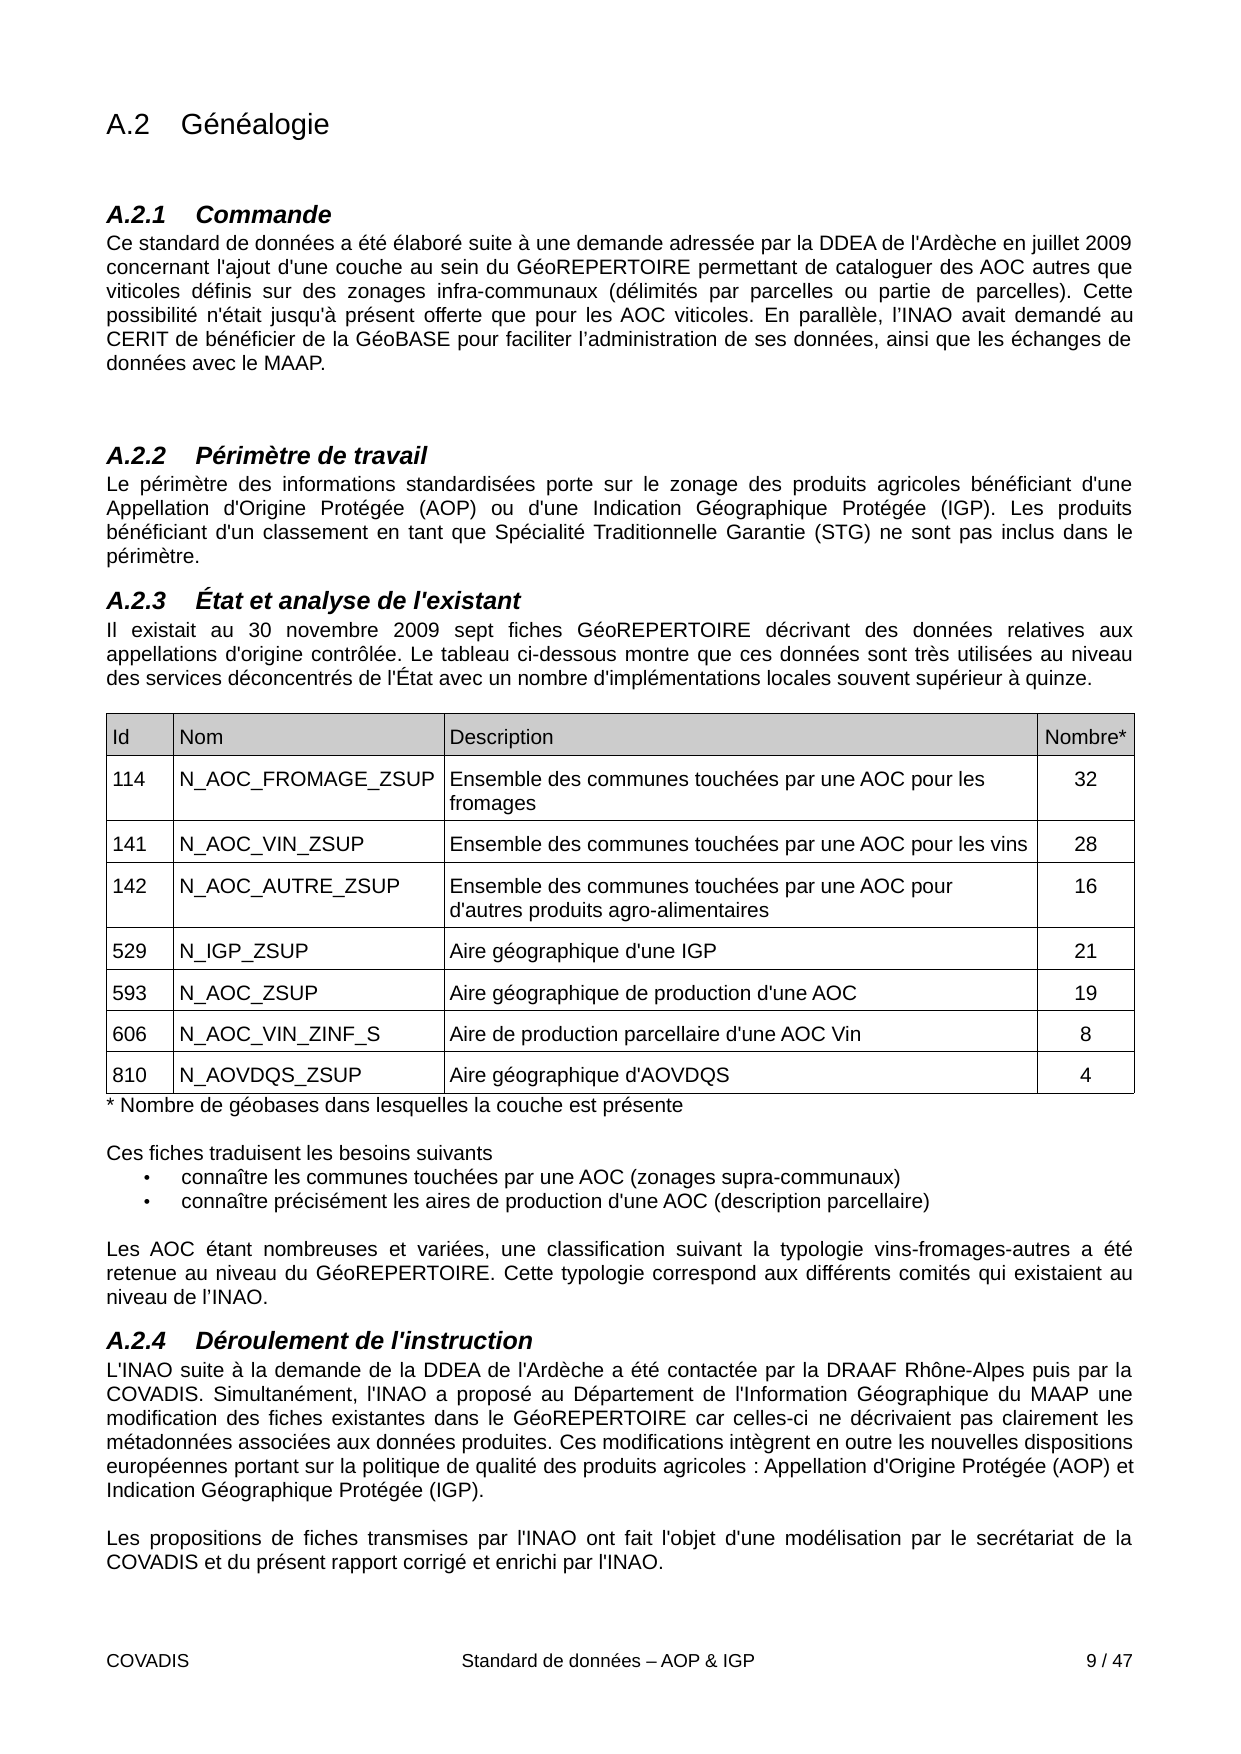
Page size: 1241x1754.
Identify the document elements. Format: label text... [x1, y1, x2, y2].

text Ce standard de données a été élaboré suite à une demande adressée par la DDEA de l'Ardèche en juillet 2009 concernant l'ajout d'une couche au sein du GéoREPERTOIRE permettant de cataloguer des AOC autres que viticoles définis sur des zonages infra-communaux (délimités par parcelles ou partie de parcelles). Cette possibilité n'était jusqu'à présent offerte que pour les AOC viticoles. En parallèle, l’INAO avait demandé au CERIT de bénéficier de la GéoBASE pour faciliter l’administration de ses données, ainsi que les échanges de données avec le MAAP. [106, 231, 1134, 375]
text Le périmètre des informations standardisées porte sur le zonage des produits agricoles bénéficiant d'une Appellation d'Origine Protégée (AOP) ou d'une Indication Géographique Protégée (IGP). Les produits bénéficiant d'un classement en tant que Spécialité Traditionnelle Garantie (STG) ne sont pas inclus dans le périmètre. [106, 472, 1134, 568]
table_cell 28 [1038, 821, 1134, 862]
table_cell 114 [107, 756, 173, 820]
table_cell N_IGP_ZSUP [174, 928, 444, 968]
table_cell 8 [1038, 1011, 1134, 1051]
table_cell N_AOC_AUTRE_ZSUP [174, 863, 444, 927]
table_cell N_AOVDQS_ZSUP [174, 1052, 444, 1093]
table_cell 606 [107, 1011, 173, 1051]
table_cell Aire de production parcellaire d'une AOC Vin [445, 1011, 1037, 1051]
table_header Nom [174, 714, 444, 755]
table_cell 16 [1038, 863, 1134, 927]
table_cell Aire géographique d'une IGP [445, 928, 1037, 968]
table_cell Ensemble des communes touchées par une AOC pour les vins [445, 821, 1037, 862]
table_cell 810 [107, 1052, 173, 1093]
list connaître les communes touchées par une AOC (zonages supra-communaux) [144, 1165, 1134, 1189]
table_cell N_AOC_VIN_ZINF_S [174, 1011, 444, 1051]
table_cell N_AOC_FROMAGE_ZSUP [174, 756, 444, 820]
table_header Description [445, 714, 1037, 755]
table_cell Ensemble des communes touchées par une AOC pour les fromages [445, 756, 1037, 820]
subtitle Déroulement de l'instruction [106, 1326, 1134, 1355]
text Il existait au 30 novembre 2009 sept fiches GéoREPERTOIRE décrivant des données relatives aux appellations d'origine contrôlée. Le tableau ci-dessous montre que ces données sont très utilisées au niveau des services déconcentrés de l'État avec un nombre d'implémentations locales souvent supérieur à quinze. [106, 617, 1134, 689]
table_cell 529 [107, 928, 173, 968]
subtitle Généalogie [106, 107, 1134, 140]
table_cell 593 [107, 970, 173, 1010]
table_header Id [107, 714, 173, 755]
table_cell Aire géographique d'AOVDQS [445, 1052, 1037, 1093]
list connaître précisément les aires de production d'une AOC (description parcellaire) [144, 1189, 1134, 1213]
subtitle État et analyse de l'existant [106, 586, 1134, 614]
table_cell 142 [107, 863, 173, 927]
table_cell 32 [1038, 756, 1134, 820]
table_cell Aire géographique de production d'une AOC [445, 970, 1037, 1010]
text L'INAO suite à la demande de la DDEA de l'Ardèche a été contactée par la DRAAF Rhône-Alpes puis par la COVADIS. Simultanément, l'INAO a proposé au Département de l'Information Géographique du MAAP une modification des fiches existantes dans le GéoREPERTOIRE car celles-ci ne décrivaient pas clairement les métadonnées associées aux données produites. Ces modifications intègrent en outre les nouvelles dispositions européennes portant sur la politique de qualité des produits agricoles : Appellation d'Origine Protégée (AOP) et Indication Géographique Protégée (IGP). [106, 1358, 1134, 1502]
table_cell N_AOC_VIN_ZSUP [174, 821, 444, 862]
text Les AOC étant nombreuses et variées, une classification suivant la typologie vins-fromages-autres a été retenue au niveau du GéoREPERTOIRE. Cette typologie correspond aux différents comités qui existaient au niveau de l’INAO. [106, 1237, 1134, 1309]
table_cell 19 [1038, 970, 1134, 1010]
table_cell N_AOC_ZSUP [174, 970, 444, 1010]
text Les propositions de fiches transmises par l'INAO ont fait l'objet d'une modélisation par le secrétariat de la COVADIS et du présent rapport corrigé et enrichi par l'INAO. [106, 1526, 1134, 1574]
table_header Nombre* [1038, 714, 1134, 755]
subtitle Commande [106, 199, 1134, 228]
subtitle Périmètre de travail [106, 441, 1134, 469]
text * Nombre de géobases dans lesquelles la couche est présente [106, 1094, 1134, 1117]
table_cell 141 [107, 821, 173, 862]
table_cell 21 [1038, 928, 1134, 968]
table_cell Ensemble des communes touchées par une AOC pour d'autres produits agro-alimentaires [445, 863, 1037, 927]
table_cell 4 [1038, 1052, 1134, 1093]
text Ces fiches traduisent les besoins suivants [106, 1141, 1134, 1165]
